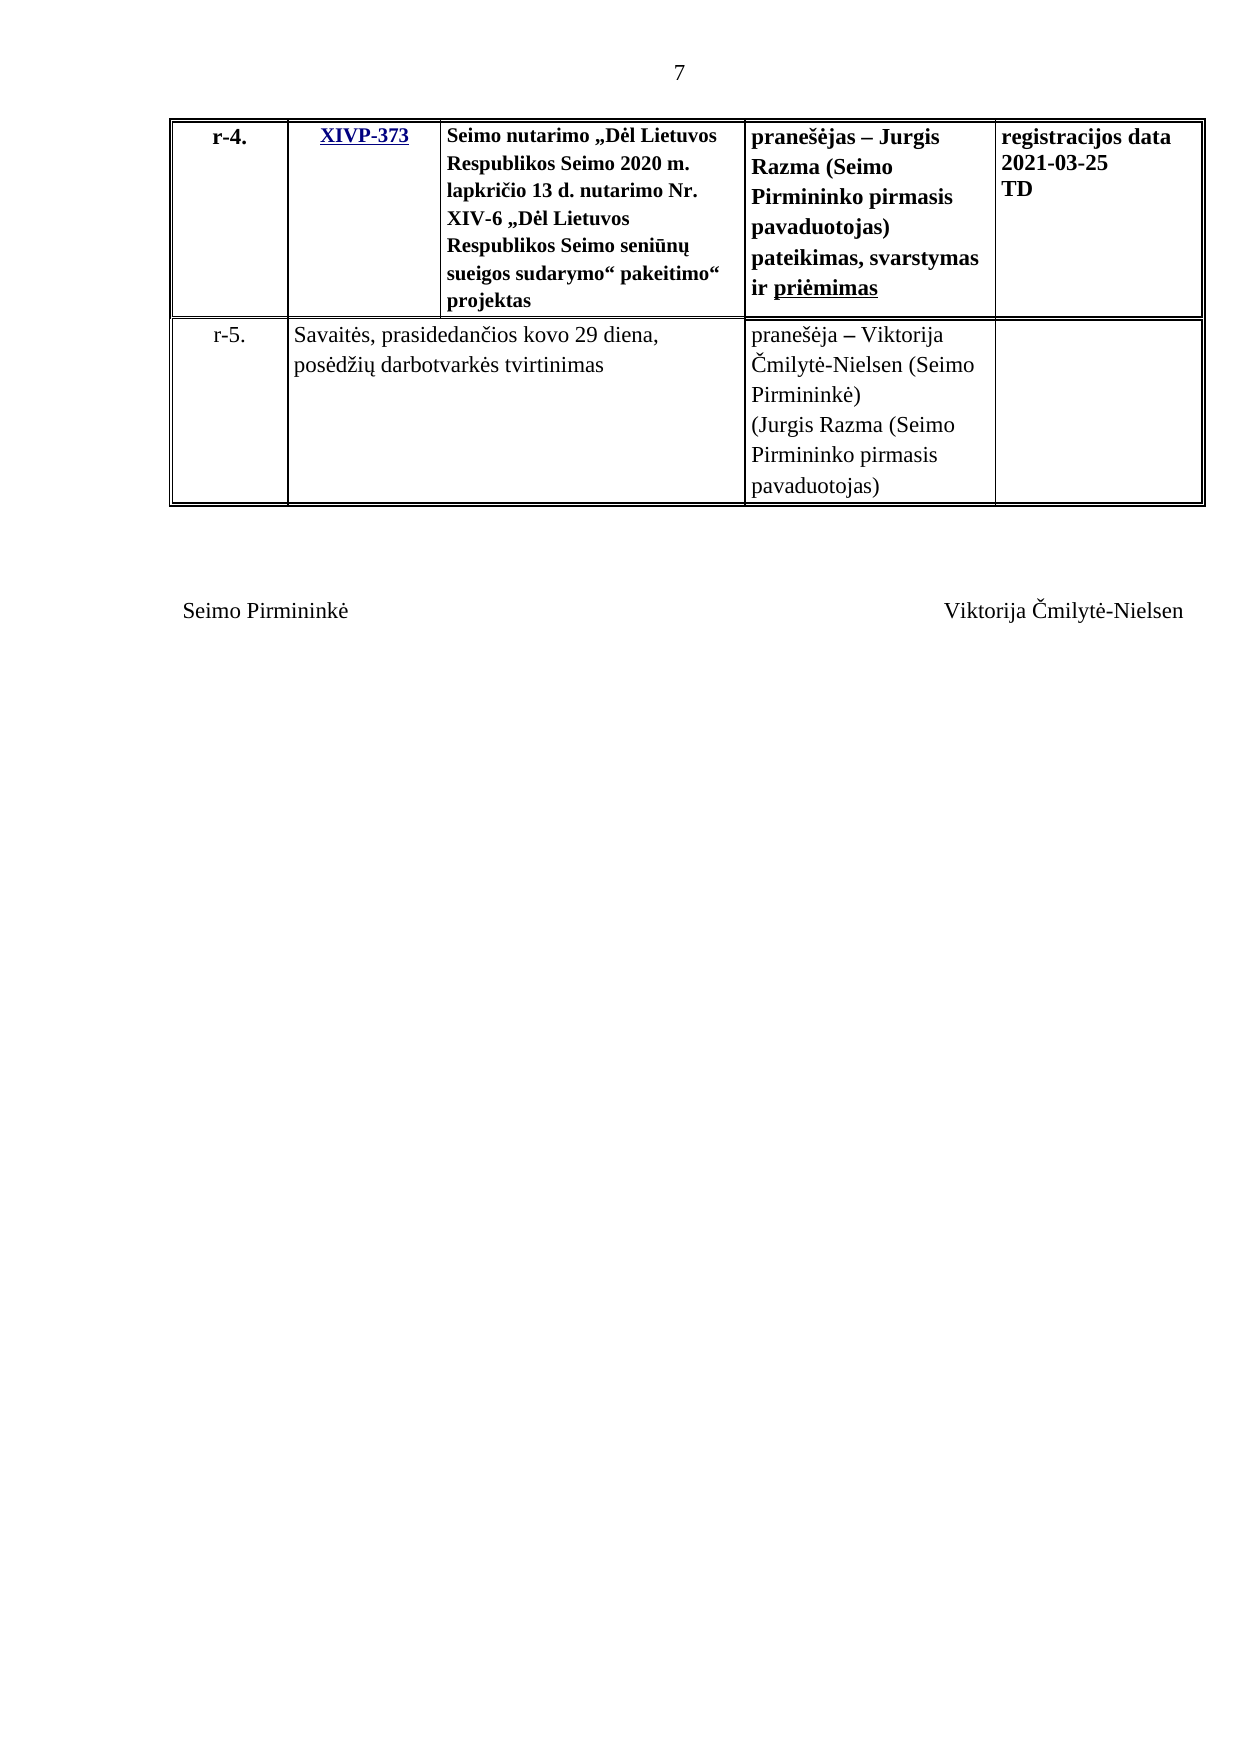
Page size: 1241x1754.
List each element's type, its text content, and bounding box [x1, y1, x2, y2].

table_cell pranešėjas – Jurgis Razma (Seimo Pirmininko pirmasis pavaduotojas) pateikimas, svarstymas ir priėmimas [746, 123, 995, 316]
table_cell pranešėja – Viktorija Čmilytė-Nielsen (Seimo Pirmininkė) (Jurgis Razma (Seimo Pirmininko pirmasis pavaduotojas) [746, 321, 995, 502]
table_cell Savaitės, prasidedančios kovo 29 diena, posėdžių darbotvarkės tvirtinimas [289, 319, 744, 502]
table_cell r-4. [173, 123, 287, 316]
table_cell Seimo nutarimo „Dėl Lietuvos Respublikos Seimo 2020 m. lapkričio 13 d. nutarimo Nr. XIV-6 „Dėl Lietuvos Respublikos Seimo seniūnų sueigos sudarymo“ pakeitimo“ projektas [441, 123, 744, 316]
table_cell registracijos data 2021-03-25 TD [996, 123, 1201, 316]
table_cell [996, 321, 1201, 502]
table_cell [1206, 118, 1240, 316]
table_cell [524, 507, 910, 629]
table_cell r-5. [173, 319, 287, 502]
table_cell Seimo Pirmininkė [171, 507, 524, 629]
table_cell XIVP-373 [289, 123, 440, 316]
table_cell Viktorija Čmilytė-Nielsen [910, 502, 1240, 629]
table_cell [1206, 316, 1240, 502]
